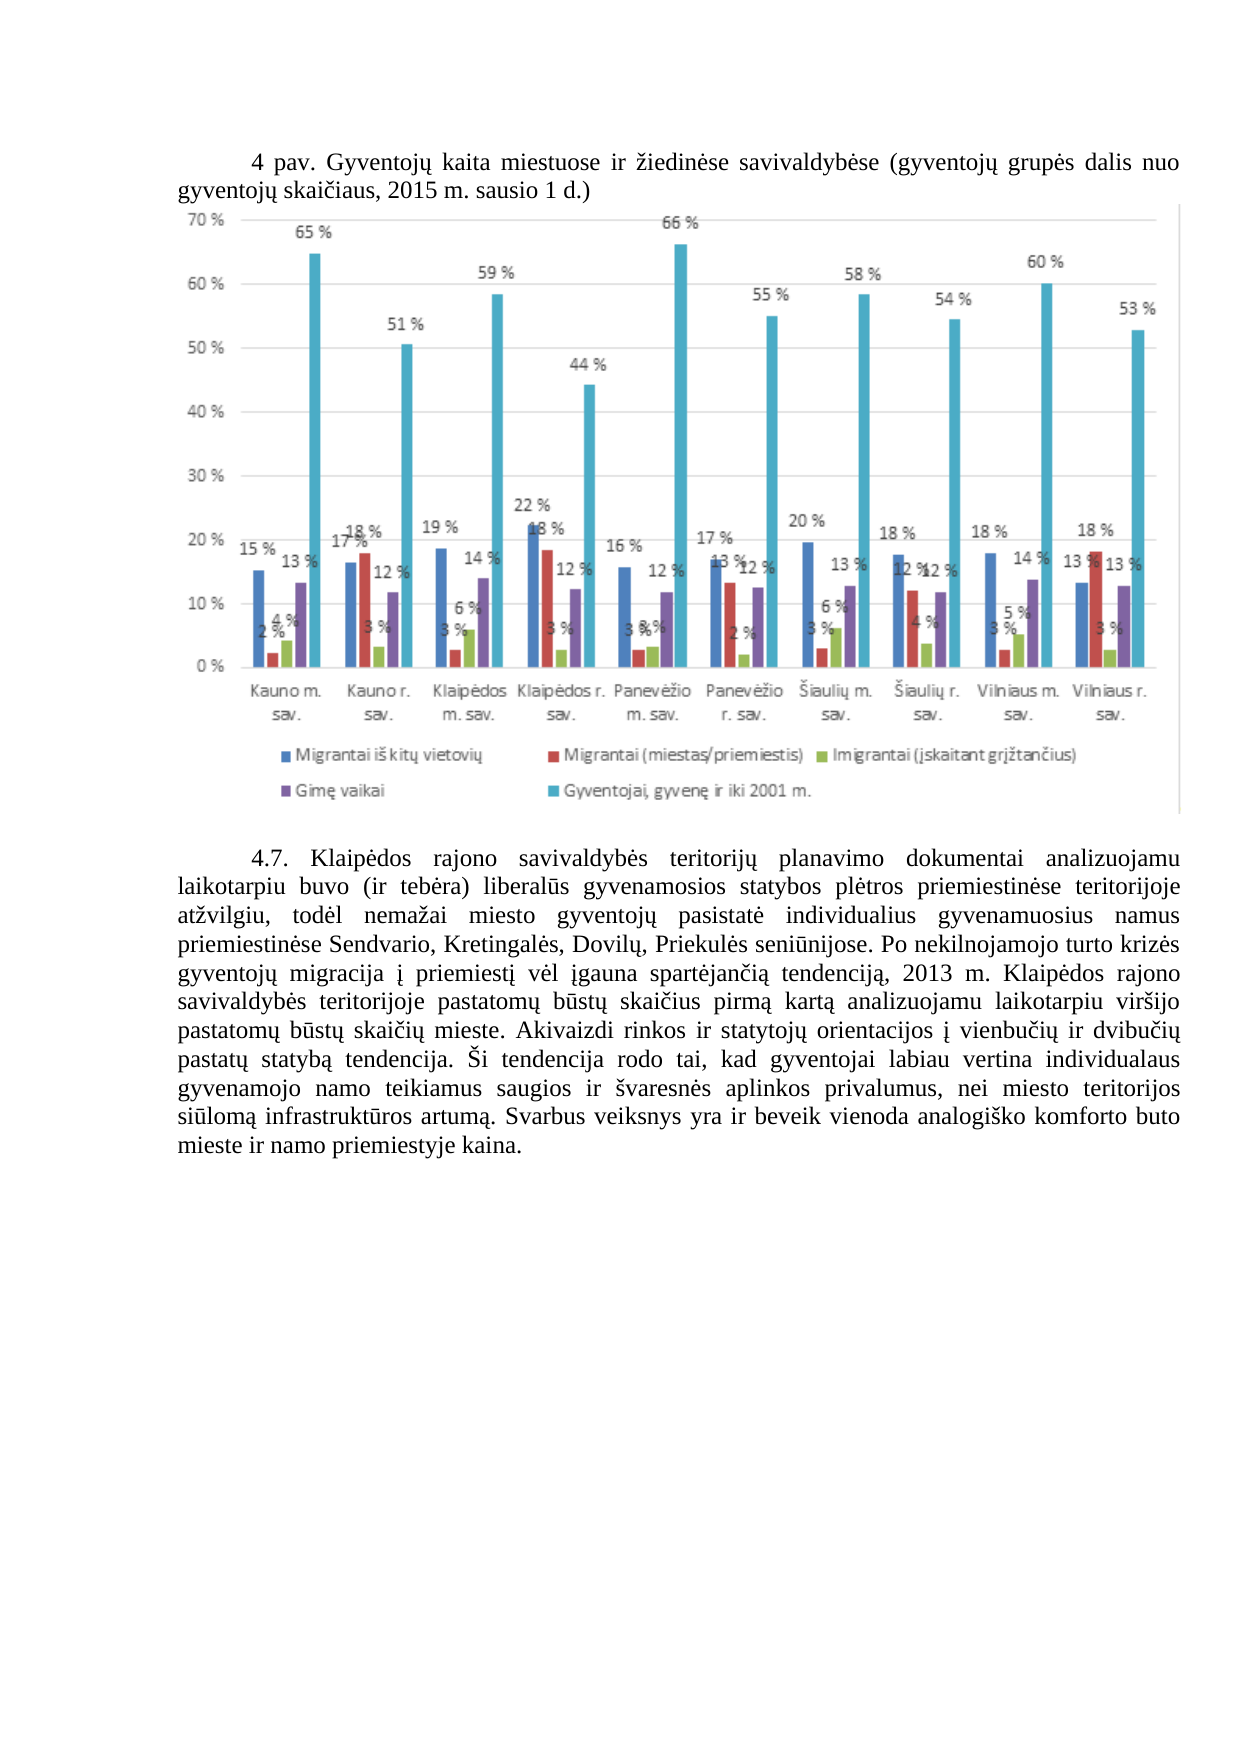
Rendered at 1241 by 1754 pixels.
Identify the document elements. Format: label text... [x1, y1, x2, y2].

text 4 pav. Gyventojų kaita miestuose ir žiedinėse savivaldybėse (gyventojų grupės dalis nuo gyventojų skaičiaus, 2015 m. sausio 1 d.) [177, 147, 1181, 204]
text 4.7. Klaipėdos rajono savivaldybės teritorijų planavimo dokumentai analizuojamu laikotarpiu buvo (ir tebėra) liberalūs gyvenamosios statybos plėtros priemiestinėse teritorijoje atžvilgiu, todėl nemažai miesto gyventojų pasistatė individualius gyvenamuosius namus priemiestinėse Sendvario, Kretingalės, Dovilų, Priekulės seniūnijose. Po nekilnojamojo turto krizės gyventojų migracija į priemiestį vėl įgauna spartėjančią tendenciją, 2013 m. Klaipėdos rajono savivaldybės teritorijoje pastatomų būstų skaičius pirmą kartą analizuojamu laikotarpiu viršijo pastatomų būstų skaičių mieste. Akivaizdi rinkos ir statytojų orientacijos į vienbučių ir dvibučių pastatų statybą tendencija. Ši tendencija rodo tai, kad gyventojai labiau vertina individualaus gyvenamojo namo teikiamus saugios ir švaresnės aplinkos privalumus, nei miesto teritorijos siūlomą infrastruktūros artumą. Svarbus veiksnys yra ir beveik vienoda analogiško komforto buto mieste ir namo priemiestyje kaina. [177, 843, 1181, 1159]
